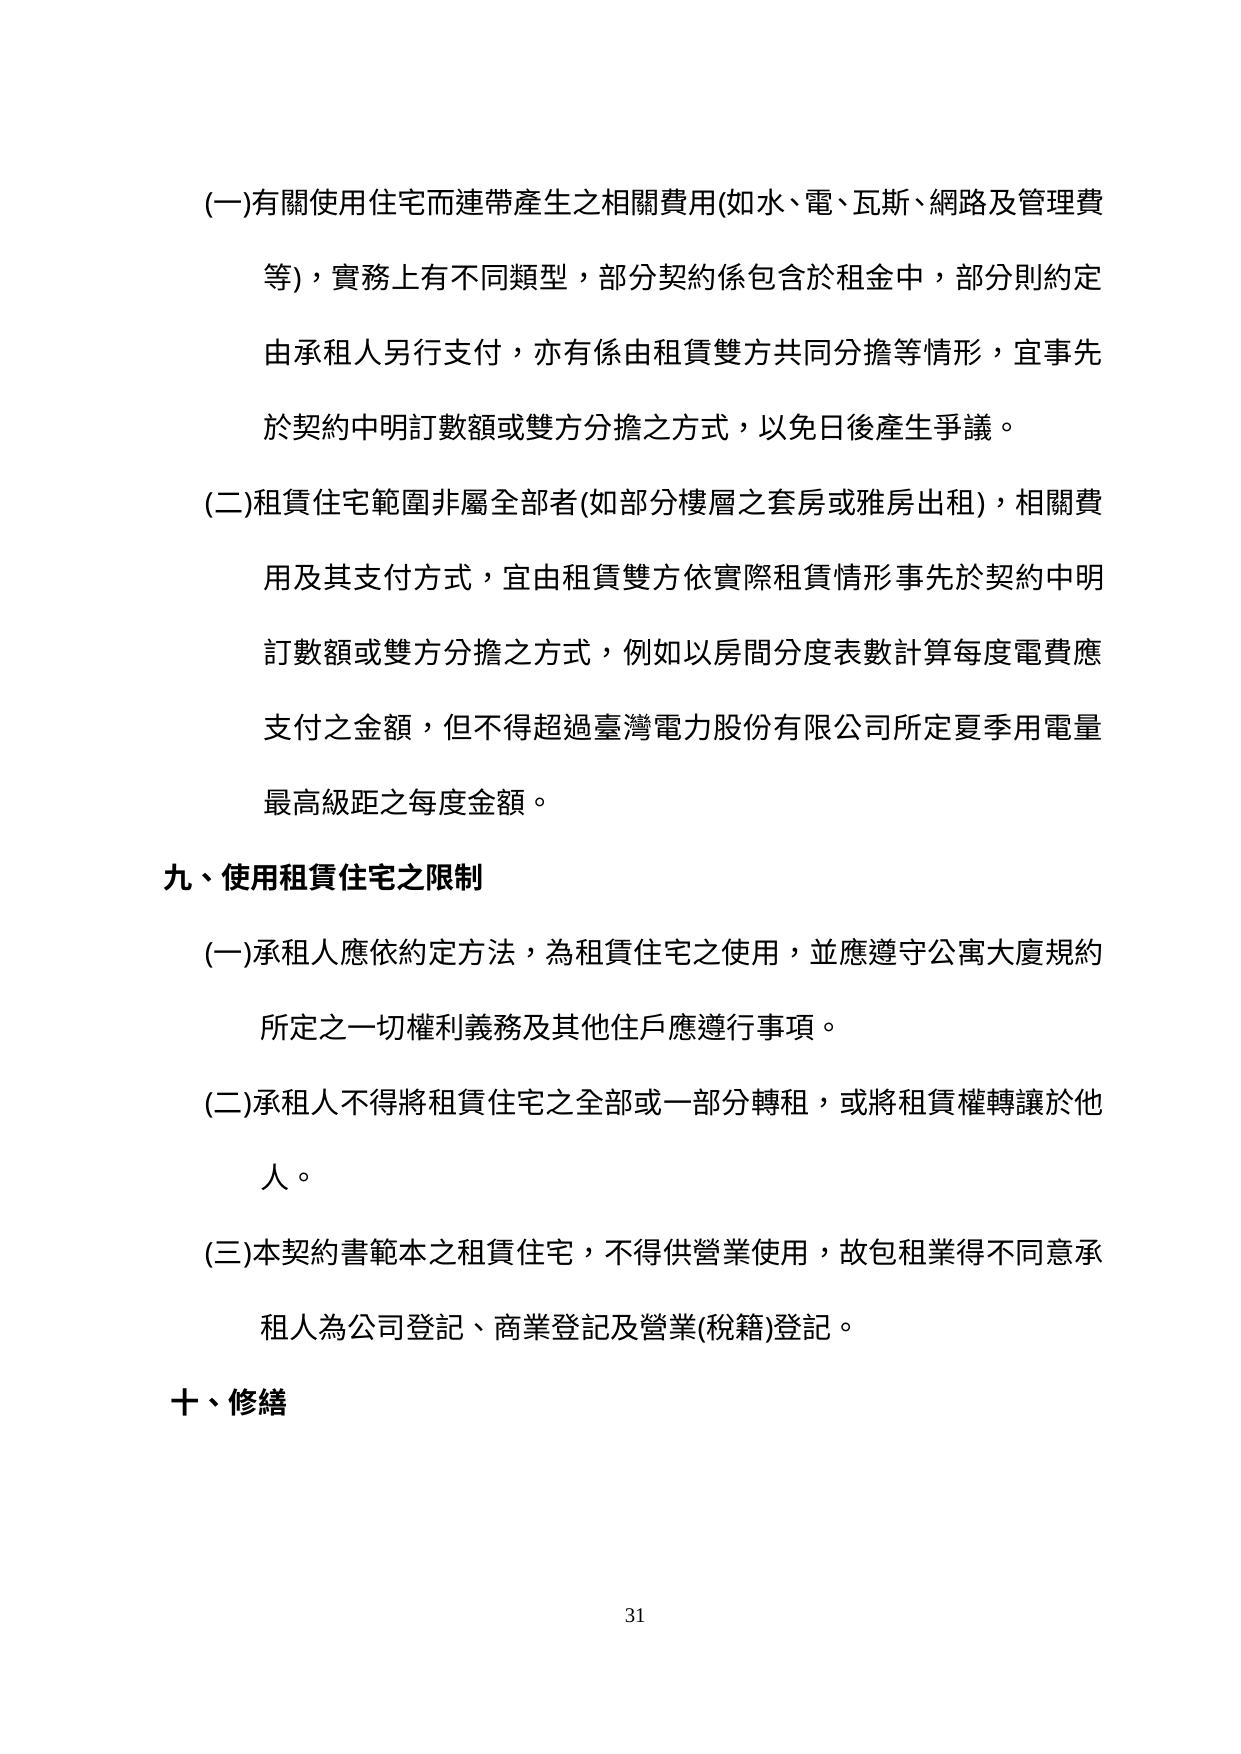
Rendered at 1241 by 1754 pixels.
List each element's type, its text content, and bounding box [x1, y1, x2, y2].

text (二)承租人不得將租賃住宅之全部或一部分轉租，或將租賃權轉讓於他人。 [204, 1063, 1104, 1213]
text (一)有關使用住宅而連帶產生之相關費用(如水、電、瓦斯、網路及管理費等)，實務上有不同類型，部分契約係包含於租金中，部分則約定由承租人另行支付，亦有係由租賃雙方共同分擔等情形，宜事先於契約中明訂數額或雙方分擔之方式，以免日後產生爭議。 [204, 163, 1104, 463]
text (三)本契約書範本之租賃住宅，不得供營業使用，故包租業得不同意承租人為公司登記、商業登記及營業(稅籍)登記。 [204, 1213, 1104, 1363]
text 十、修繕 [160, 1363, 1104, 1438]
text 九、使用租賃住宅之限制 [160, 838, 1104, 913]
text (一)承租人應依約定方法，為租賃住宅之使用，並應遵守公寓大廈規約所定之一切權利義務及其他住戶應遵行事項。 [204, 913, 1104, 1063]
text (二)租賃住宅範圍非屬全部者(如部分樓層之套房或雅房出租)，相關費用及其支付方式，宜由租賃雙方依實際租賃情形事先於契約中明訂數額或雙方分擔之方式，例如以房間分度表數計算每度電費應支付之金額，但不得超過臺灣電力股份有限公司所定夏季用電量最高級距之每度金額。 [204, 463, 1104, 838]
